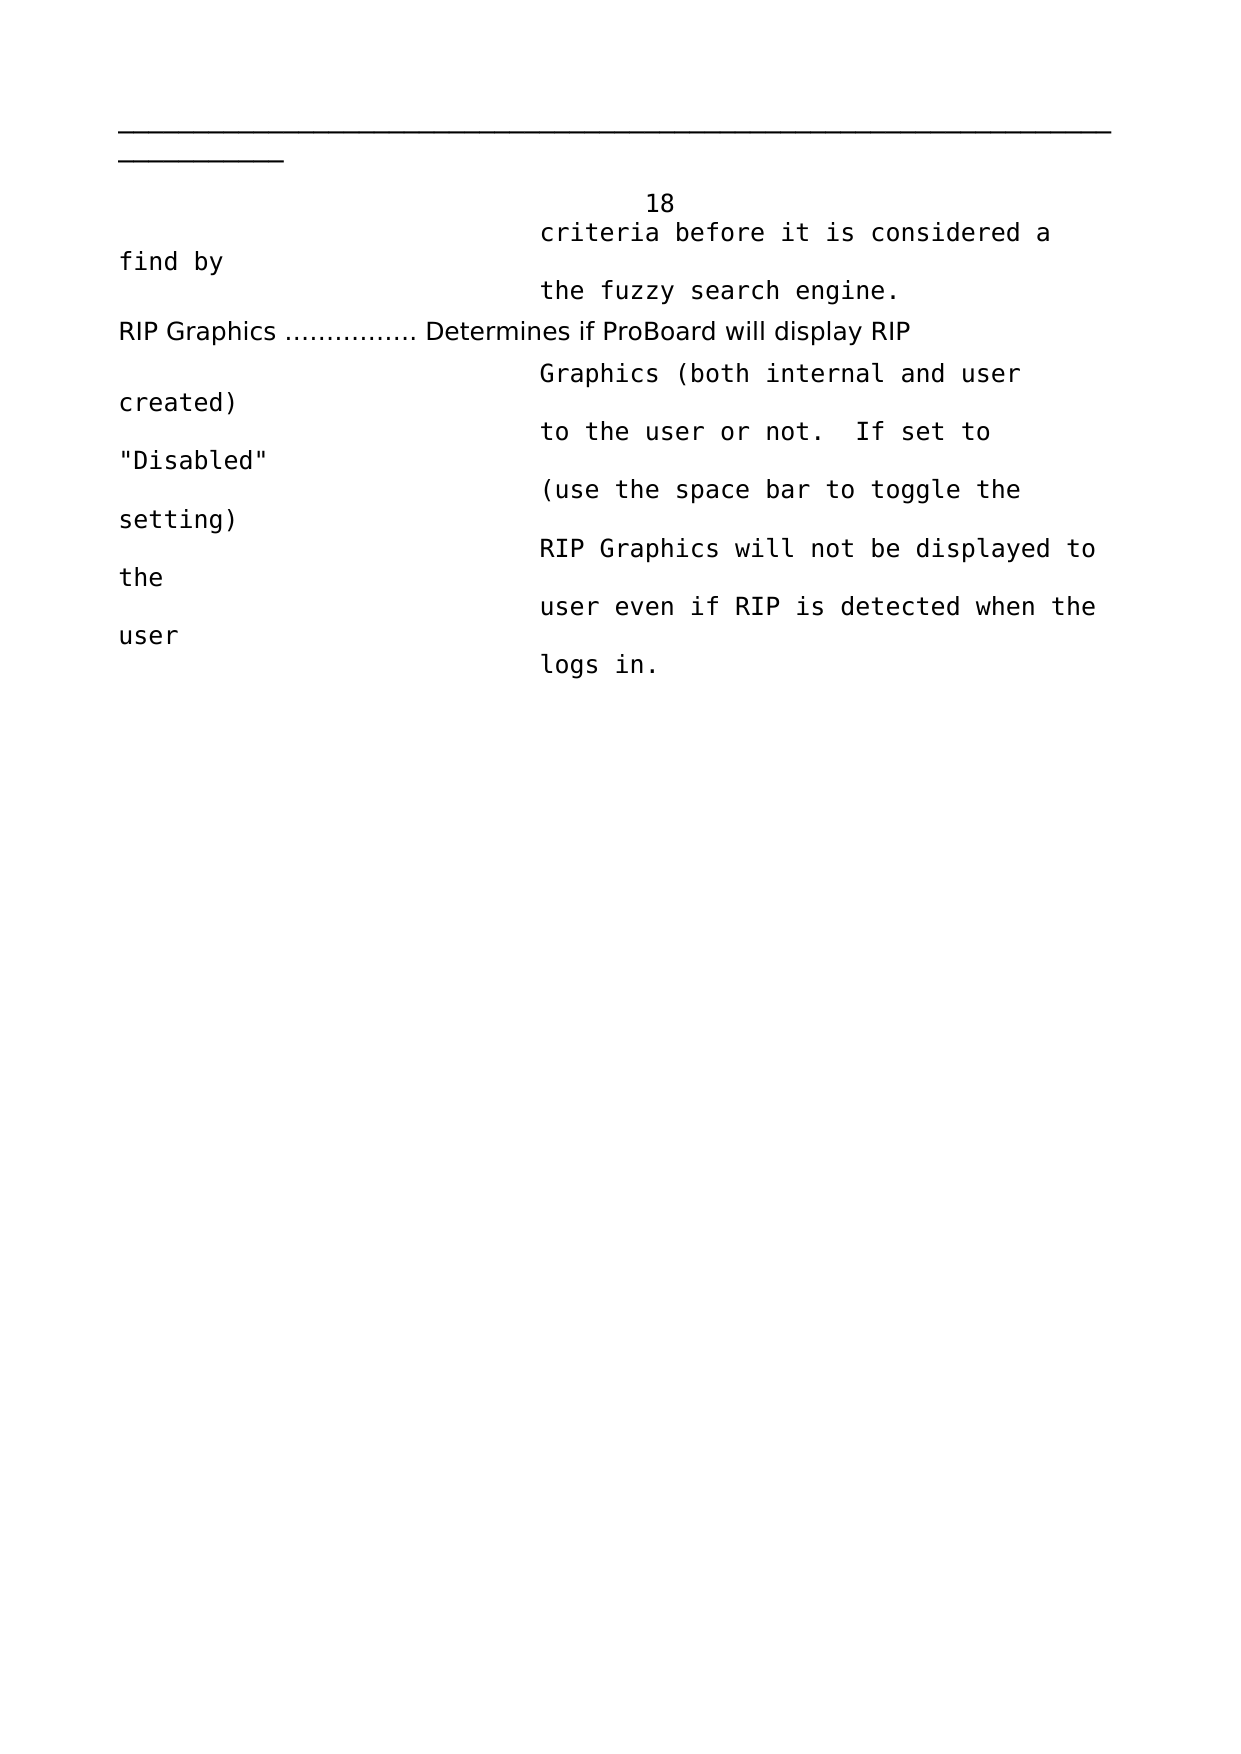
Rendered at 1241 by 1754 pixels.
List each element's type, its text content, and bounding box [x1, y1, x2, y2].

text RIP Graphics ……………. Determines if ProBoard will display RIP [118, 317, 1122, 347]
text Graphics (both internal and user created) to the user or not. If set to "Disabled" (use the space bar to toggle the setting) RIP Graphics will not be displayed to the user even if RIP is detected when the user logs in. [118, 359, 1122, 680]
text 18 criteria before it is considered a find by the fuzzy search engine. [118, 189, 1122, 306]
text ───────────────────────────────────────────────────────────────────────────── [118, 118, 1122, 176]
